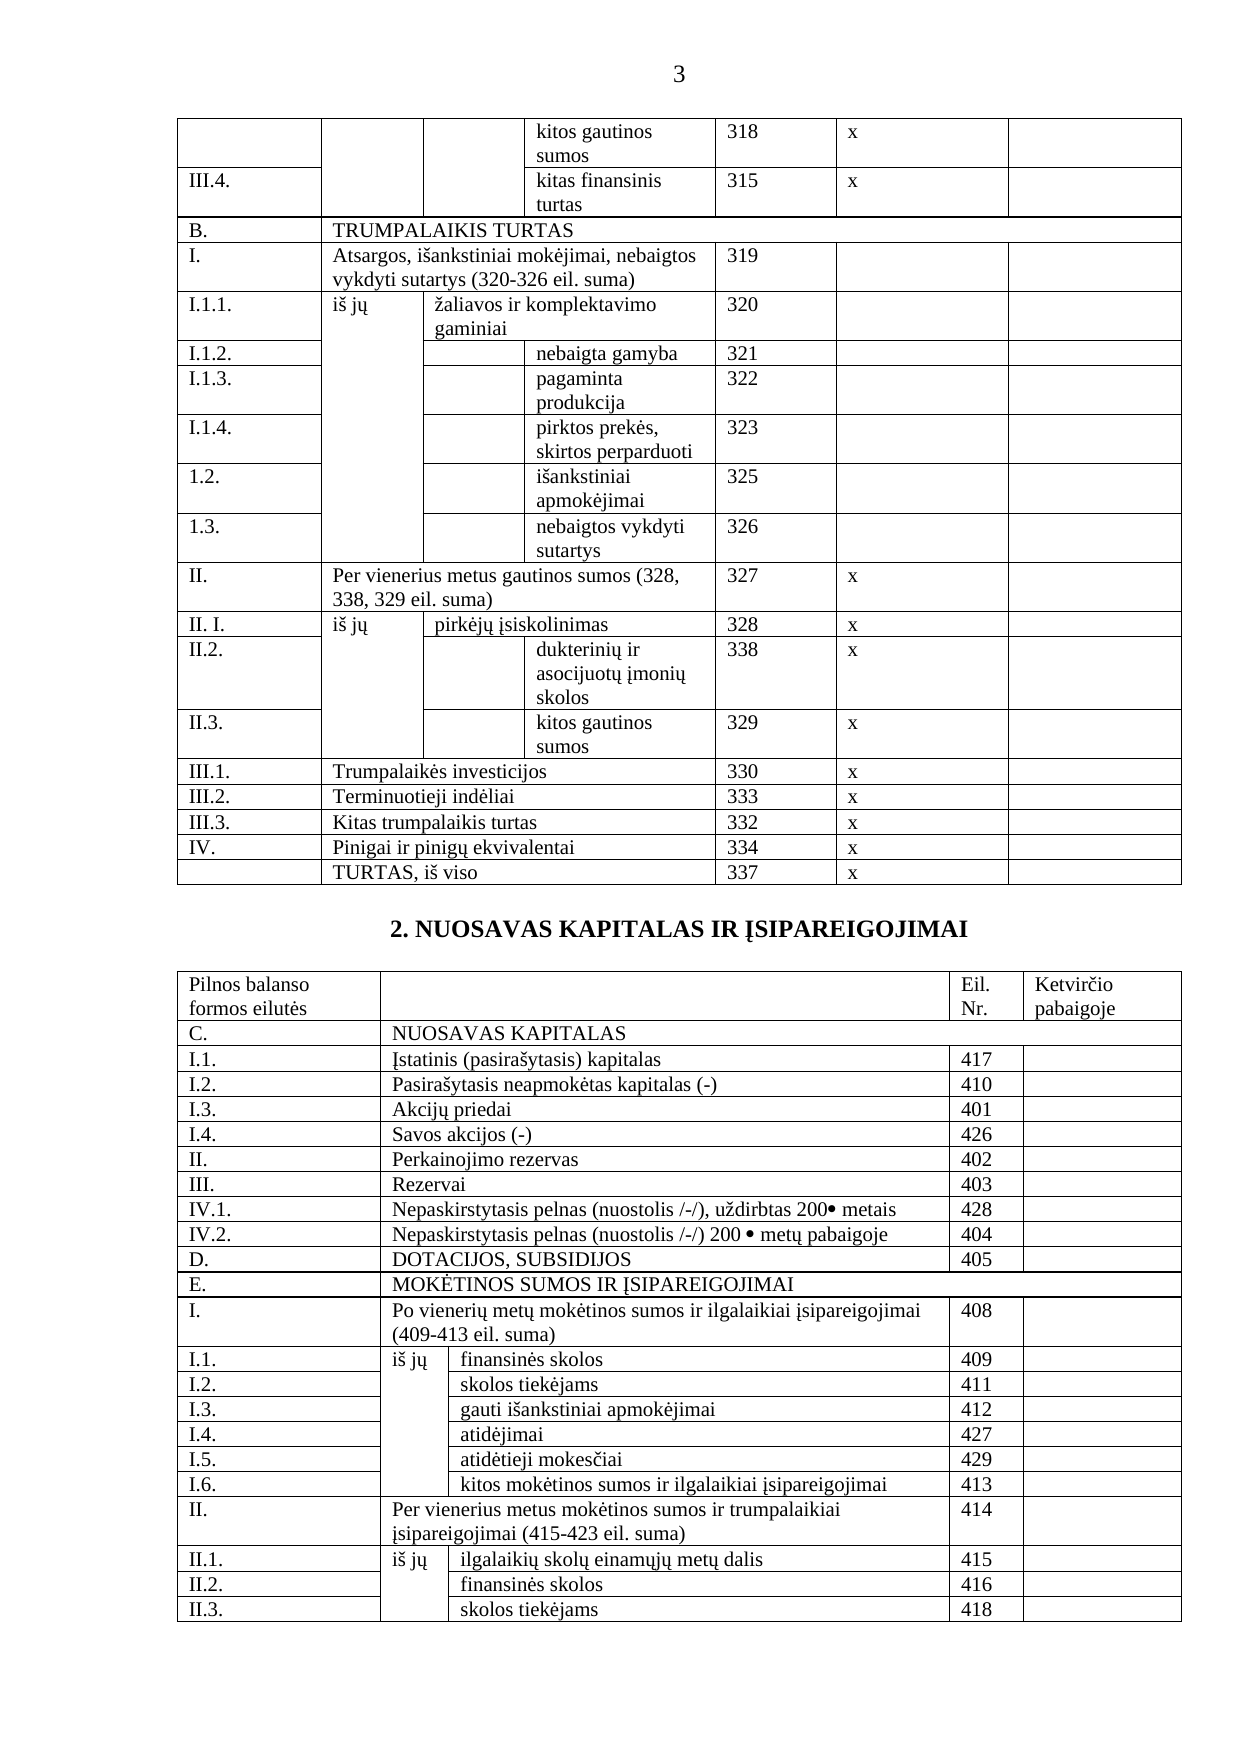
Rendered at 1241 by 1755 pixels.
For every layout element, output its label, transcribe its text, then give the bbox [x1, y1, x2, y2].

table_cell II.2. [178, 1572, 380, 1596]
table_cell iš jų [381, 1347, 448, 1496]
table_cell [1024, 1298, 1181, 1346]
table_cell I.1.1. [178, 292, 321, 340]
table_cell 330 [716, 759, 836, 783]
table_cell 329 [716, 710, 836, 758]
table_cell IV.2. [178, 1222, 380, 1246]
table_cell atidėtieji mokesčiai [449, 1447, 949, 1471]
table_cell x [837, 710, 1008, 758]
table_cell 405 [950, 1247, 1023, 1271]
table_cell dukterinių ir asocijuotų įmonių skolos [525, 637, 715, 709]
table_cell iš jų [381, 1546, 448, 1621]
table_cell Per vienerius metus mokėtinos sumos ir trumpalaikiai įsipareigojimai (415-423 eil. suma) [381, 1497, 949, 1545]
text 2. NUOSAVAS KAPITALAS IR ĮSIPAREIGOJIMAI [177, 914, 1181, 942]
table_cell [1009, 168, 1181, 216]
table_cell II.1. [178, 1546, 380, 1571]
table_cell 323 [716, 415, 836, 463]
table_cell gauti išankstiniai apmokėjimai [449, 1397, 949, 1421]
table_cell [1009, 292, 1181, 340]
table_cell 315 [716, 168, 836, 216]
table_cell [1024, 1422, 1181, 1446]
table_cell ilgalaikių skolų einamųjų metų dalis [449, 1546, 949, 1571]
table_cell Pasirašytasis neapmokėtas kapitalas (-) [381, 1072, 949, 1096]
table_cell pirkėjų įsiskolinimas [424, 612, 715, 636]
table_cell [322, 119, 423, 216]
table_cell [1024, 1546, 1181, 1571]
table_cell kitos gautinos sumos [525, 119, 715, 167]
table_cell [1009, 563, 1181, 611]
table_cell I. [178, 1298, 380, 1346]
table_cell kitas finansinis turtas [525, 168, 715, 216]
table_cell 408 [950, 1298, 1023, 1346]
table_cell III.2. [178, 785, 321, 808]
table_cell [424, 341, 524, 365]
table_cell [837, 464, 1008, 512]
table_cell [837, 415, 1008, 463]
table_cell II. [178, 1147, 380, 1171]
table_cell Terminuotieji indėliai [322, 785, 715, 808]
table_cell Per vienerius metus gautinos sumos (328, 338, 329 eil. suma) [322, 563, 715, 611]
table_cell IV. [178, 835, 321, 859]
table_cell TRUMPALAIKIS TURTAS [322, 218, 1181, 242]
table_cell Po vienerių metų mokėtinos sumos ir ilgalaikiai įsipareigojimai (409-413 eil. suma) [381, 1298, 949, 1346]
table_cell 416 [950, 1572, 1023, 1596]
table_cell Atsargos, išankstiniai mokėjimai, nebaigtos vykdyti sutartys (320-326 eil. suma) [322, 243, 715, 291]
table_cell [1009, 366, 1181, 414]
table_cell [1009, 612, 1181, 636]
table_cell 318 [716, 119, 836, 167]
table_cell C. [178, 1021, 380, 1045]
table_cell II.3. [178, 710, 321, 758]
table_cell [424, 710, 524, 758]
table_cell kitos gautinos sumos [525, 710, 715, 758]
table_cell [1009, 415, 1181, 463]
table_cell [178, 119, 321, 167]
table_cell finansinės skolos [449, 1572, 949, 1596]
table_cell II.3. [178, 1597, 380, 1621]
table_cell B. [178, 218, 321, 242]
table_cell [837, 341, 1008, 365]
table_cell 319 [716, 243, 836, 291]
table_cell II. [178, 1497, 380, 1545]
table_cell III.4. [178, 168, 321, 216]
table_cell 403 [950, 1172, 1023, 1196]
table_cell 320 [716, 292, 836, 340]
table_cell [424, 415, 524, 463]
table_cell 411 [950, 1372, 1023, 1396]
table_cell 332 [716, 810, 836, 834]
table_cell x [837, 612, 1008, 636]
table_cell 402 [950, 1147, 1023, 1171]
table_cell I.4. [178, 1122, 380, 1146]
table_cell [1024, 1122, 1181, 1146]
table_cell [178, 860, 321, 884]
table_cell [1024, 1172, 1181, 1196]
table_cell 328 [716, 612, 836, 636]
table_cell 334 [716, 835, 836, 859]
table_cell 401 [950, 1097, 1023, 1121]
table_cell Akcijų priedai [381, 1097, 949, 1121]
table_cell I.3. [178, 1397, 380, 1421]
table_cell 321 [716, 341, 836, 365]
table_cell x [837, 759, 1008, 783]
table_cell 427 [950, 1422, 1023, 1446]
table_cell TURTAS, iš viso [322, 860, 715, 884]
table_cell Nepaskirstytasis pelnas (nuostolis /-/), uždirbtas 200 metais [381, 1197, 949, 1221]
table_cell [1024, 1247, 1181, 1271]
table_cell pagaminta produkcija [525, 366, 715, 414]
table_cell pirktos prekės, skirtos perparduoti [525, 415, 715, 463]
table_cell [1024, 1072, 1181, 1096]
table_cell iš jų [322, 292, 423, 562]
table_cell [1024, 1447, 1181, 1471]
table_cell atidėjimai [449, 1422, 949, 1446]
table_cell Rezervai [381, 1172, 949, 1196]
table_cell I.3. [178, 1097, 380, 1121]
table_cell x [837, 563, 1008, 611]
table_cell 410 [950, 1072, 1023, 1096]
table_cell skolos tiekėjams [449, 1372, 949, 1396]
table_cell Nepaskirstytasis pelnas (nuostolis /-/) 200  metų pabaigoje [381, 1222, 949, 1246]
table_cell kitos mokėtinos sumos ir ilgalaikiai įsipareigojimai [449, 1472, 949, 1496]
table_cell [1009, 810, 1181, 834]
table_cell 404 [950, 1222, 1023, 1246]
table_cell [1024, 1097, 1181, 1121]
table_cell 1.3. [178, 514, 321, 562]
table_cell [1009, 637, 1181, 709]
table_cell [1009, 860, 1181, 884]
table_cell x [837, 785, 1008, 808]
table_cell x [837, 860, 1008, 884]
table_cell 418 [950, 1597, 1023, 1621]
table_cell MOKĖTINOS SUMOS IR ĮSIPAREIGOJIMAI [381, 1273, 1181, 1296]
table_cell [1009, 835, 1181, 859]
table_cell II. I. [178, 612, 321, 636]
table_cell I.2. [178, 1072, 380, 1096]
table_cell [1024, 1597, 1181, 1621]
table_cell [1024, 1147, 1181, 1171]
table_cell I.1. [178, 1347, 380, 1371]
table_cell žaliavos ir komplektavimo gaminiai [424, 292, 715, 340]
table_cell 415 [950, 1546, 1023, 1571]
table_cell [424, 464, 524, 512]
table_cell nebaigtos vykdyti sutartys [525, 514, 715, 562]
table_cell E. [178, 1273, 380, 1296]
table_cell [1009, 785, 1181, 808]
table_cell Kitas trumpalaikis turtas [322, 810, 715, 834]
table_cell [1009, 514, 1181, 562]
table_cell [837, 243, 1008, 291]
table_cell 337 [716, 860, 836, 884]
table_cell D. [178, 1247, 380, 1271]
table_cell 325 [716, 464, 836, 512]
table_cell [1024, 1497, 1181, 1545]
table_cell Trumpalaikės investicijos [322, 759, 715, 783]
table_cell Savos akcijos (-) [381, 1122, 949, 1146]
table_cell [1024, 1347, 1181, 1371]
table_cell 326 [716, 514, 836, 562]
table_cell 338 [716, 637, 836, 709]
table_cell [424, 119, 524, 216]
table_cell Perkainojimo rezervas [381, 1147, 949, 1171]
table_cell x [837, 810, 1008, 834]
table_cell [1009, 243, 1181, 291]
table_cell I.2. [178, 1372, 380, 1396]
table_cell II. [178, 563, 321, 611]
table_cell finansinės skolos [449, 1347, 949, 1371]
table_cell IV.1. [178, 1197, 380, 1221]
table_cell išankstiniai apmokėjimai [525, 464, 715, 512]
table_cell I.4. [178, 1422, 380, 1446]
table_cell x [837, 835, 1008, 859]
table_cell [1024, 1046, 1181, 1071]
table_cell [837, 366, 1008, 414]
table_cell I.5. [178, 1447, 380, 1471]
table_cell 414 [950, 1497, 1023, 1545]
table_cell [1009, 119, 1181, 167]
table_cell [1009, 759, 1181, 783]
table_cell [1009, 710, 1181, 758]
table_cell 428 [950, 1197, 1023, 1221]
table_header Eil. Nr. [950, 972, 1023, 1020]
table_cell 409 [950, 1347, 1023, 1371]
table_cell 413 [950, 1472, 1023, 1496]
table_cell II.2. [178, 637, 321, 709]
table_cell I.1.3. [178, 366, 321, 414]
table_cell [1024, 1197, 1181, 1221]
table_cell [1009, 341, 1181, 365]
table_cell DOTACIJOS, SUBSIDIJOS [381, 1247, 949, 1271]
table_cell I.6. [178, 1472, 380, 1496]
table_cell I.1.2. [178, 341, 321, 365]
table_cell 327 [716, 563, 836, 611]
table_cell [1024, 1572, 1181, 1596]
table_cell [424, 514, 524, 562]
table_cell [424, 637, 524, 709]
table_cell Pinigai ir pinigų ekvivalentai [322, 835, 715, 859]
table_cell III.3. [178, 810, 321, 834]
table_cell [424, 366, 524, 414]
table_cell Įstatinis (pasirašytasis) kapitalas [381, 1046, 949, 1071]
table_cell III.1. [178, 759, 321, 783]
table_cell III. [178, 1172, 380, 1196]
table_header Pilnos balanso formos eilutės [178, 972, 380, 1020]
table_cell [1024, 1472, 1181, 1496]
table_header [381, 972, 949, 1020]
table_header Ketvirčio pabaigoje [1024, 972, 1181, 1020]
table_cell 429 [950, 1447, 1023, 1471]
table_cell 333 [716, 785, 836, 808]
table_cell 1.2. [178, 464, 321, 512]
table_cell x [837, 168, 1008, 216]
table_cell 412 [950, 1397, 1023, 1421]
table_cell NUOSAVAS KAPITALAS [381, 1021, 1181, 1045]
table_cell iš jų [322, 612, 423, 758]
table_cell [1024, 1397, 1181, 1421]
table_cell [837, 514, 1008, 562]
table_cell 417 [950, 1046, 1023, 1071]
table_cell I. [178, 243, 321, 291]
table_cell I.1. [178, 1046, 380, 1071]
table_cell [1024, 1372, 1181, 1396]
table_cell [837, 292, 1008, 340]
table_cell x [837, 637, 1008, 709]
table_cell nebaigta gamyba [525, 341, 715, 365]
table_cell 426 [950, 1122, 1023, 1146]
table_cell [1024, 1222, 1181, 1246]
table_cell x [837, 119, 1008, 167]
table_cell I.1.4. [178, 415, 321, 463]
table_cell [1009, 464, 1181, 512]
table_cell skolos tiekėjams [449, 1597, 949, 1621]
table_cell 322 [716, 366, 836, 414]
